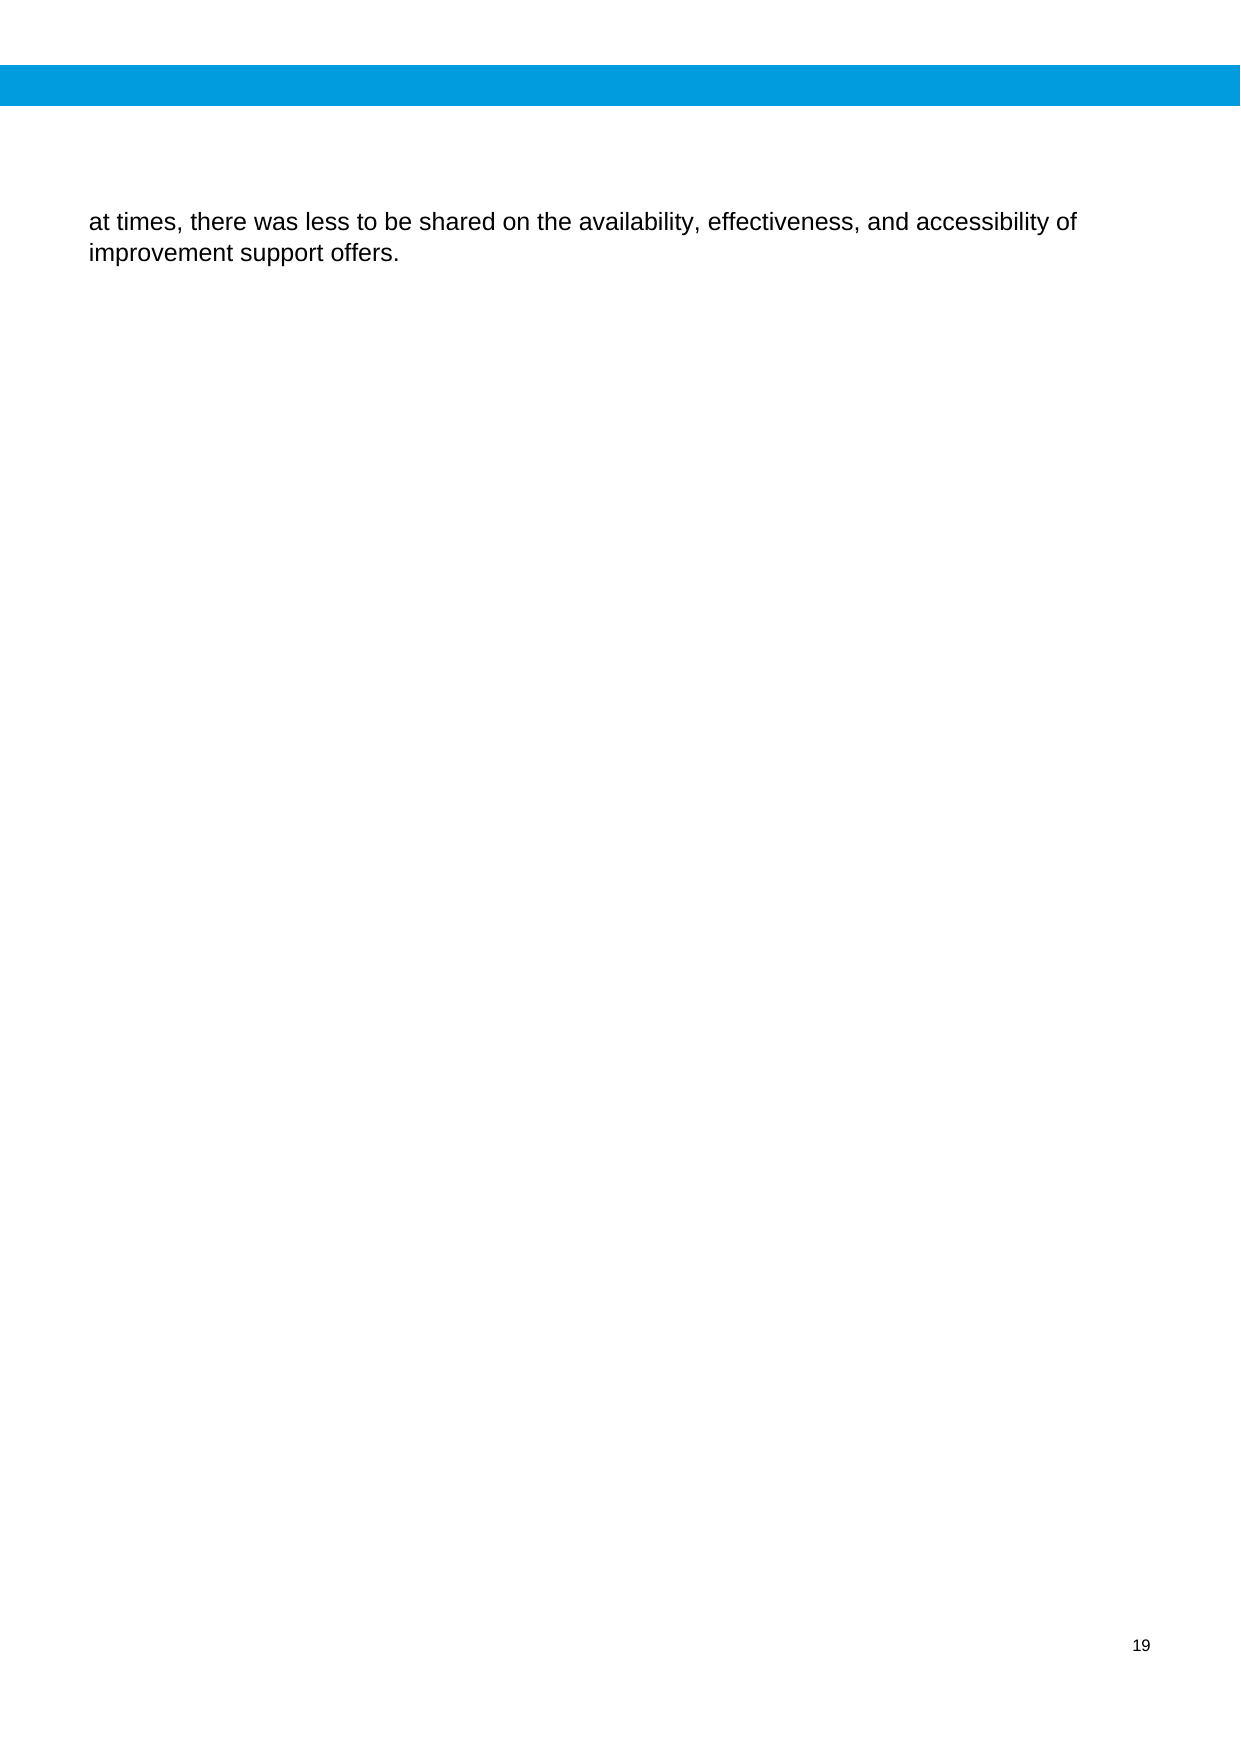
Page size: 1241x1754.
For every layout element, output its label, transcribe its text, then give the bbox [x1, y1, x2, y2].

text at times, there was less to be shared on the availability, effectiveness, and accessibility of improvement support offers. [89, 207, 1092, 267]
